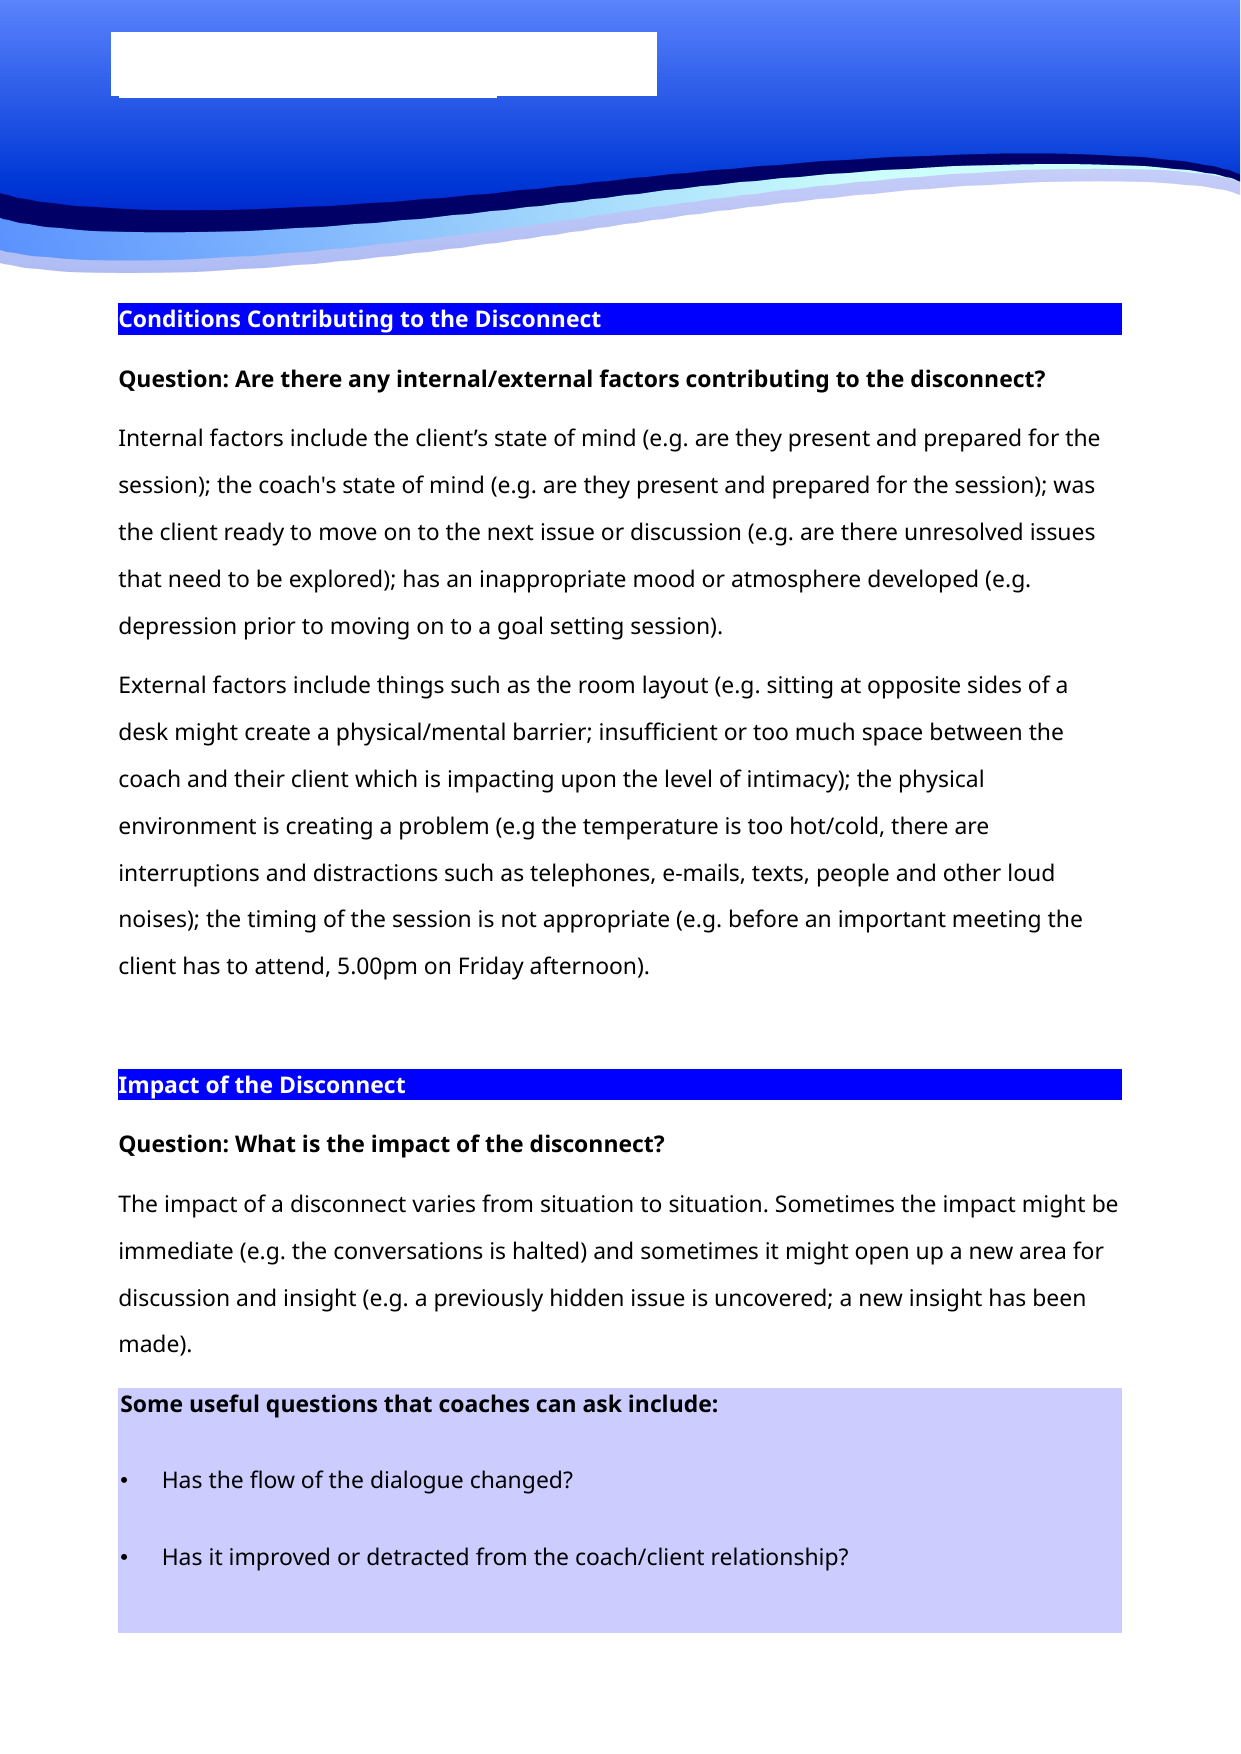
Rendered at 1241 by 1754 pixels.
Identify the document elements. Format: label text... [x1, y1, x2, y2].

table_header Some useful questions that coaches can ask include: Has the flow of the dialogue changed? Has it improved or detracted from the coach/client relationship? Does it need to be mentioned and discussed now or at another time? How did the remainder of the session pan out? [119, 1388, 1121, 1614]
text Internal factors include the client’s state of mind (e.g. are they present and prepared for the session); the coach's state of mind (e.g. are they present and prepared for the session); was the client ready to move on to the next issue or discussion (e.g. are there unresolved issues that need to be explored); has an inappropriate mood or atmosphere developed (e.g. depression prior to moving on to a goal setting session). [118, 422, 1122, 641]
text Conditions Contributing to the Disconnect [118, 303, 1122, 335]
text External factors include things such as the room layout (e.g. sitting at opposite sides of a desk might create a physical/mental barrier; insufficient or too much space between the coach and their client which is impacting upon the level of intimacy); the physical environment is creating a problem (e.g the temperature is too hot/cold, there are interruptions and distractions such as telephones, e-mails, texts, people and other loud noises); the timing of the session is not appropriate (e.g. before an important meeting the client has to attend, 5.00pm on Friday afternoon). [118, 669, 1122, 982]
text The impact of a disconnect varies from situation to situation. Sometimes the impact might be immediate (e.g. the conversations is halted) and sometimes it might open up a new area for discussion and insight (e.g. a previously hidden issue is uncovered; a new insight has been made). [118, 1188, 1122, 1360]
text Question: Are there any internal/external factors contributing to the disconnect? [118, 363, 1122, 394]
text Impact of the Disconnect [118, 1069, 1122, 1100]
table_header [118, 1388, 1122, 1633]
text Question: What is the impact of the disconnect? [118, 1128, 1122, 1160]
